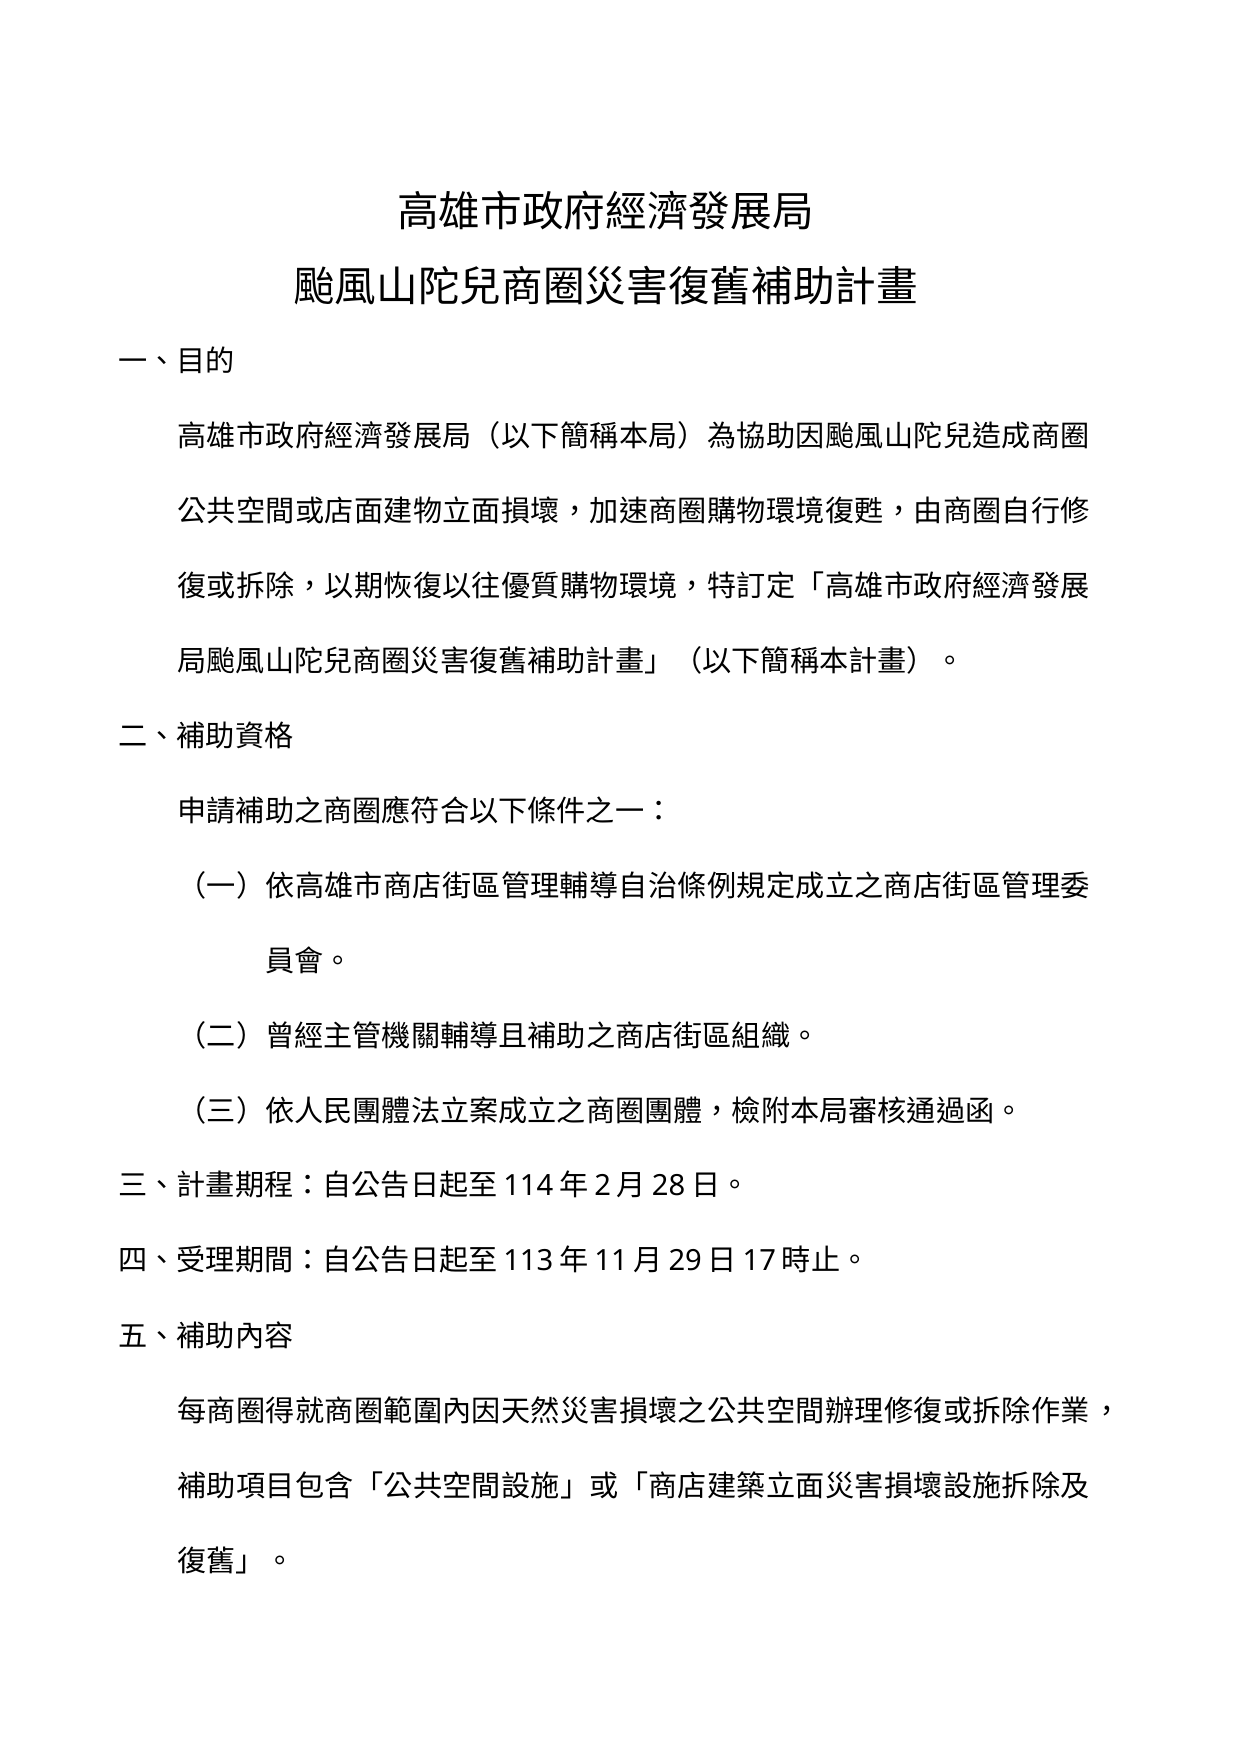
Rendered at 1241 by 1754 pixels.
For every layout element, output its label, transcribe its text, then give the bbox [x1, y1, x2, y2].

text （二）曾經主管機關輔導且補助之商店街區組織。 [177, 989, 1093, 1064]
text 申請補助之商圈應符合以下條件之一： [177, 764, 1093, 839]
text 每商圈得就商圈範圍內因天然災害損壞之公共空間辦理修復或拆除作業，補助項目包含「公共空間設施」或「商店建築立面災害損壞設施拆除及復舊」。 [177, 1364, 1093, 1589]
text 高雄市政府經濟發展局 [118, 164, 1093, 239]
text 颱風山陀兒商圈災害復舊補助計畫 [118, 239, 1093, 314]
text 二、補助資格 [118, 689, 1093, 764]
text 五、補助內容 [118, 1289, 1093, 1364]
text 四、受理期間：自公告日起至113年11月29日17時止。 [118, 1214, 1093, 1289]
text （三）依人民團體法立案成立之商圈團體，檢附本局審核通過函。 [177, 1064, 1093, 1139]
text 三、計畫期程：自公告日起至114年2月28日。 [118, 1139, 1093, 1214]
text （一）依高雄市商店街區管理輔導自治條例規定成立之商店街區管理委員會。 [177, 839, 1093, 989]
text 高雄市政府經濟發展局（以下簡稱本局）為協助因颱風山陀兒造成商圈公共空間或店面建物立面損壞，加速商圈購物環境復甦，由商圈自行修復或拆除，以期恢復以往優質購物環境，特訂定「高雄市政府經濟發展局颱風山陀兒商圈災害復舊補助計畫」（以下簡稱本計畫）。 [177, 389, 1093, 689]
text 一、目的 [118, 314, 1093, 389]
